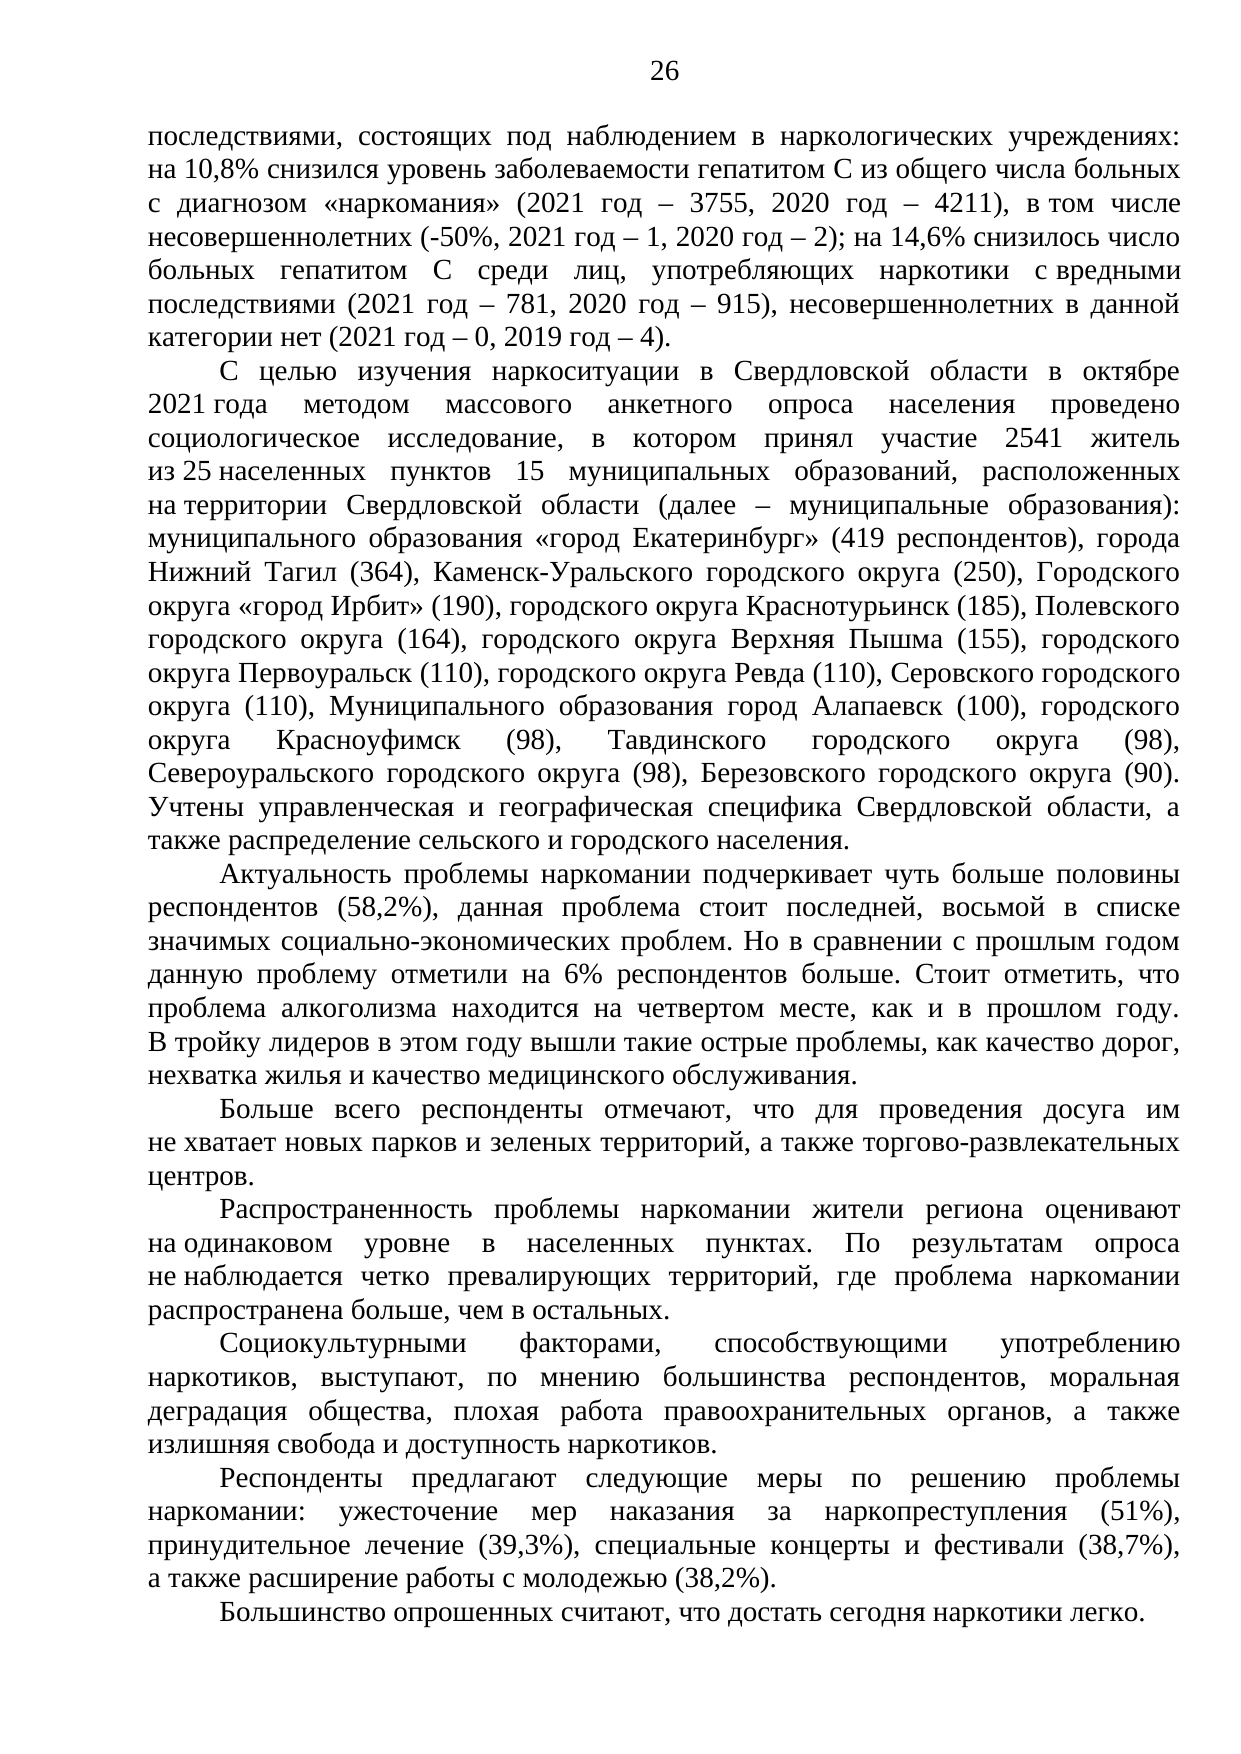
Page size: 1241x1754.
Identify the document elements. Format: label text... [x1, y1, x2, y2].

text Больше всего респонденты отмечают, что для проведения досуга им не хватает новых парков и зеленых территорий, а также торгово-развлекательных центров. [148, 1091, 1181, 1191]
text Респонденты предлагают следующие меры по решению проблемы наркомании: ужесточение мер наказания за наркопреступления (51%), принудительное лечение (39,3%), специальные концерты и фестивали (38,7%), а также расширение работы с молодежью (38,2%). [148, 1460, 1181, 1594]
text последствиями, состоящих под наблюдением в наркологических учреждениях: на 10,8% снизился уровень заболеваемости гепатитом С из общего числа больных с диагнозом «наркомания» (2021 год – 3755, 2020 год – 4211), в том числе несовершеннолетних (-50%, 2021 год – 1, 2020 год – 2); на 14,6% снизилось число больных гепатитом С среди лиц, употребляющих наркотики с вредными последствиями (2021 год – 781, 2020 год – 915), несовершеннолетних в данной категории нет (2021 год – 0, 2019 год – 4). [148, 118, 1181, 353]
text Актуальность проблемы наркомании подчеркивает чуть больше половины респондентов (58,2%), данная проблема стоит последней, восьмой в списке значимых социально-экономических проблем. Но в сравнении с прошлым годом данную проблему отметили на 6% респондентов больше. Стоит отметить, что проблема алкоголизма находится на четвертом месте, как и в прошлом году. В тройку лидеров в этом году вышли такие острые проблемы, как качество дорог, нехватка жилья и качество медицинского обслуживания. [148, 856, 1181, 1091]
text Социокультурными факторами, способствующими употреблению наркотиков, выступают, по мнению большинства респондентов, моральная деградация общества, плохая работа правоохранительных органов, а также излишняя свобода и доступность наркотиков. [148, 1326, 1181, 1460]
text Распространенность проблемы наркомании жители региона оценивают на одинаковом уровне в населенных пунктах. По результатам опроса не наблюдается четко превалирующих территорий, где проблема наркомании распространена больше, чем в остальных. [148, 1191, 1181, 1326]
text С целью изучения наркоситуации в Свердловской области в октябре 2021 года методом массового анкетного опроса населения проведено социологическое исследование, в котором принял участие 2541 житель из 25 населенных пунктов 15 муниципальных образований, расположенных на территории Свердловской области (далее – муниципальные образования): муниципального образования «город Екатеринбург» (419 респондентов), города Нижний Тагил (364), Каменск-Уральского городского округа (250), Городского округа «город Ирбит» (190), городского округа Краснотурьинск (185), Полевского городского округа (164), городского округа Верхняя Пышма (155), городского округа Первоуральск (110), городского округа Ревда (110), Серовского городского округа (110), Муниципального образования город Алапаевск (100), городского округа Красноуфимск (98), Тавдинского городского округа (98), Североуральского городского округа (98), Березовского городского округа (90). Учтены управленческая и географическая специфика Свердловской области, а также распределение сельского и городского населения. [148, 353, 1181, 856]
text Большинство опрошенных считают, что достать сегодня наркотики легко. [148, 1594, 1181, 1627]
